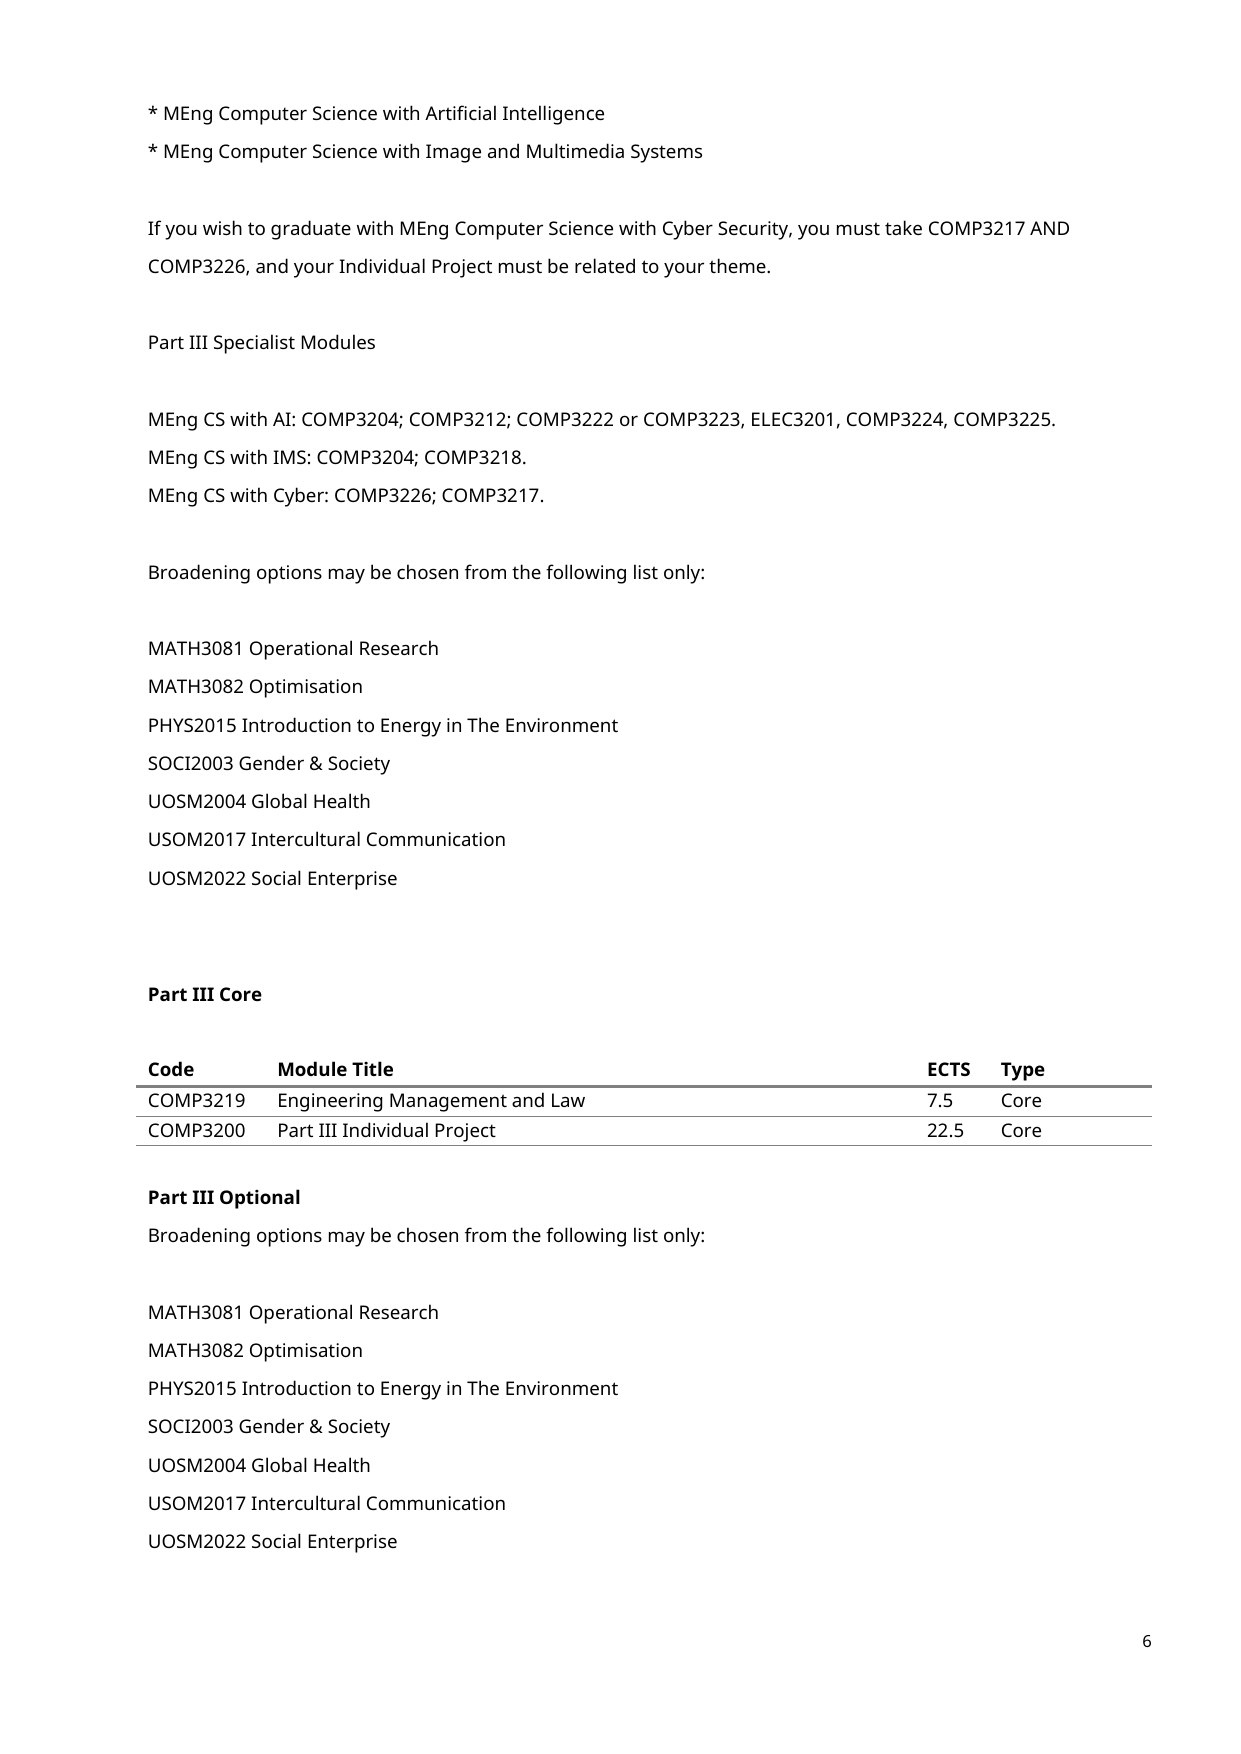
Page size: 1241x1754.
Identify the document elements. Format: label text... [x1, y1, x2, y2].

table_cell COMP3219 [136, 1088, 266, 1116]
table_cell 7.5 [916, 1088, 989, 1116]
table_cell Code [136, 1056, 266, 1084]
table_cell Part III Individual Project [266, 1117, 916, 1145]
table_cell Engineering Management and Law [266, 1088, 916, 1116]
table_cell 22.5 [916, 1117, 989, 1145]
table_cell Module Title [266, 1056, 916, 1084]
table_cell Part III Optional Broadening options may be chosen from the following list only: MATH3081 Operational Research MATH3082 Optimisation PHYS2015 Introduction to Energy in The Environment SOCI2003 Gender & Society UOSM2004 Global Health USOM2017 Intercultural Communication UOSM2022 Social Enterprise [136, 1146, 1152, 1603]
table_cell Type [989, 1056, 1152, 1084]
table_cell Part III Core [136, 944, 1152, 1056]
table_cell ECTS [916, 1056, 989, 1084]
table_cell Core [989, 1117, 1152, 1145]
table_cell * MEng Computer Science with Artificial Intelligence * MEng Computer Science with Image and Multimedia Systems If you wish to graduate with MEng Computer Science with Cyber Security, you must take COMP3217 AND COMP3226, and your Individual Project must be related to your theme. Part III Specialist Modules MEng CS with AI: COMP3204; COMP3212; COMP3222 or COMP3223, ELEC3201, COMP3224, COMP3225. MEng CS with IMS: COMP3204; COMP3218. MEng CS with Cyber: COMP3226; COMP3217. Broadening options may be chosen from the following list only: MATH3081 Operational Research MATH3082 Optimisation PHYS2015 Introduction to Energy in The Environment SOCI2003 Gender & Society UOSM2004 Global Health USOM2017 Intercultural Communication UOSM2022 Social Enterprise [136, 99, 1152, 943]
table_cell COMP3200 [136, 1117, 266, 1145]
table_cell Core [989, 1088, 1152, 1116]
